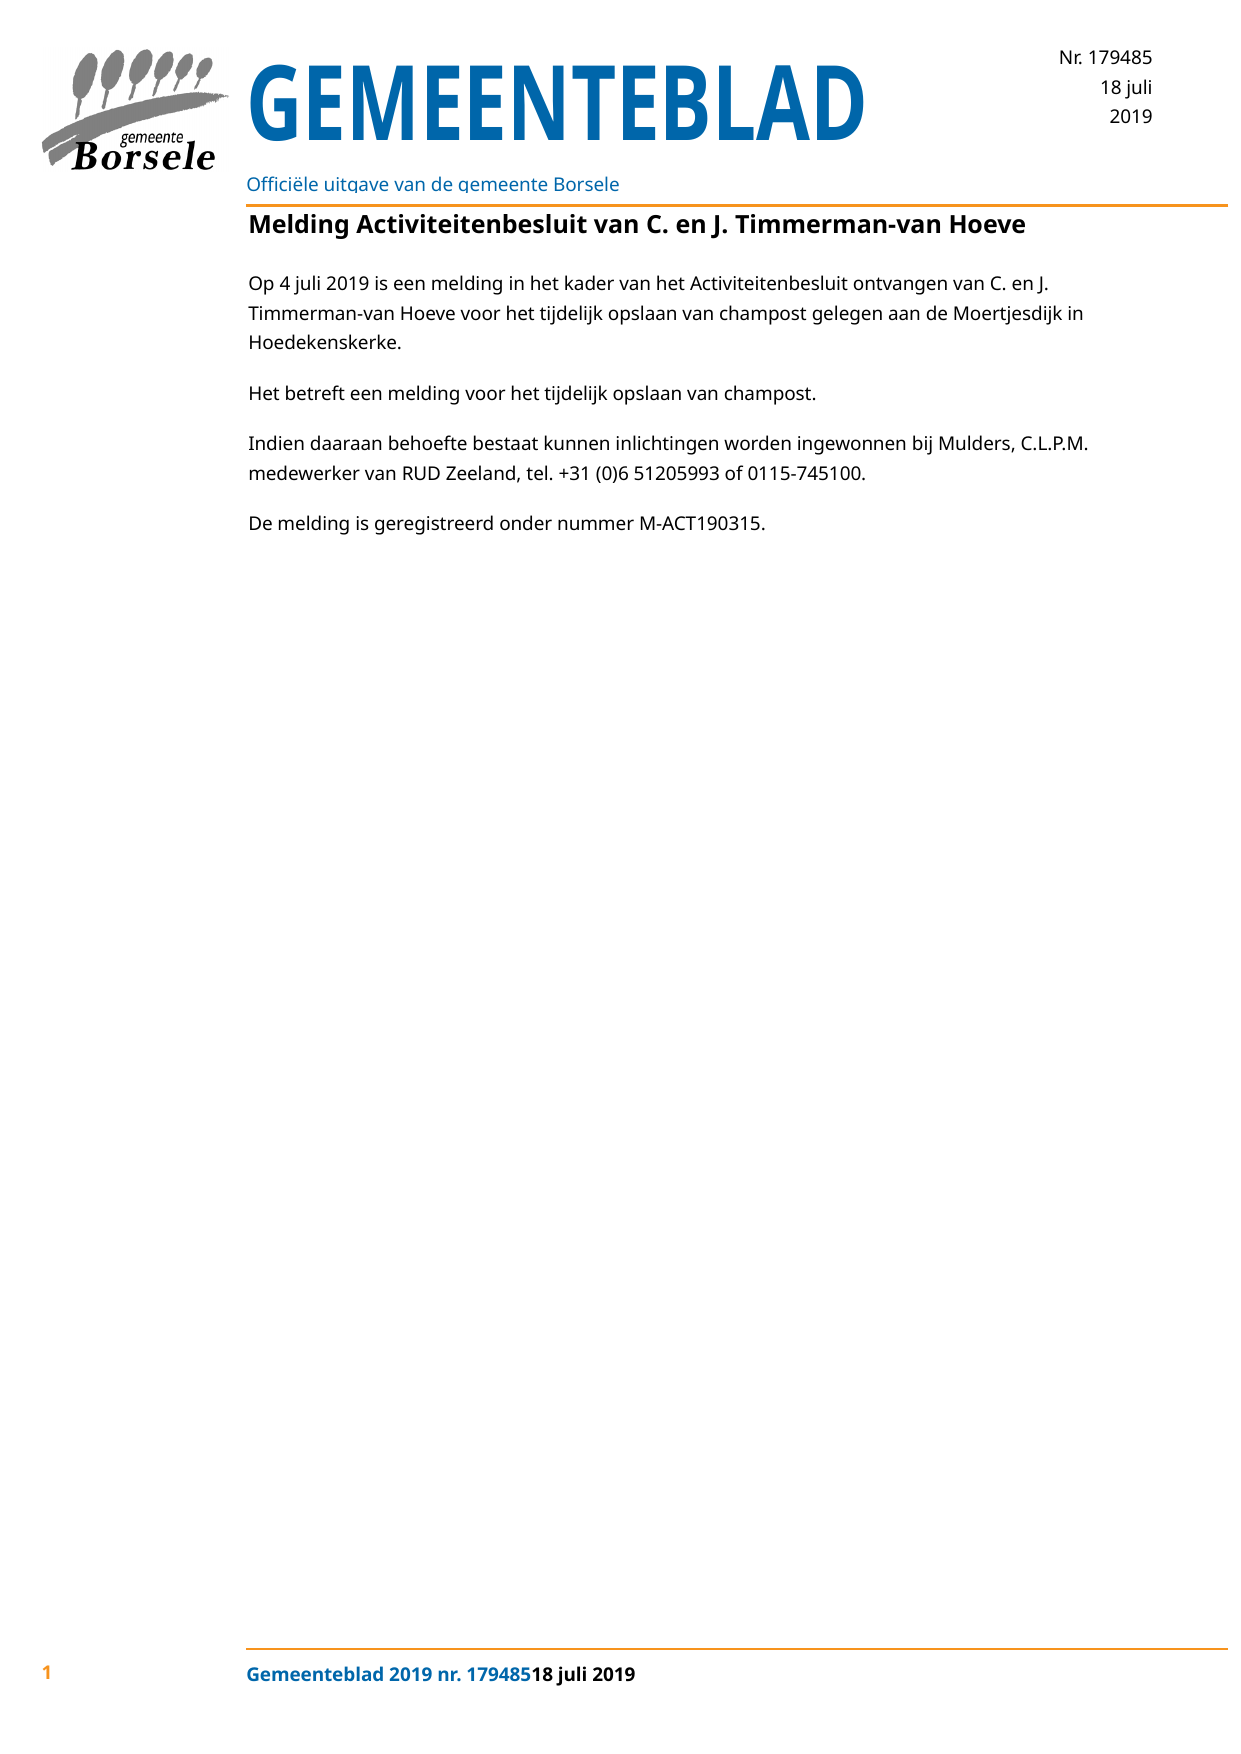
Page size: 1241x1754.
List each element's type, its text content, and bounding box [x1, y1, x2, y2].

text De melding is geregistreerd onder nummer M-ACT190315. [248, 510, 1152, 536]
text Melding Activiteitenbesluit van C. en J. Timmerman-van Hoeve [248, 207, 1152, 241]
text Indien daaraan behoefte bestaat kunnen inlichtingen worden ingewonnen bij Mulders, C.L.P.M. medewerker van RUD Zeeland, tel. +31 (0)6 51205993 of 0115-745100. [248, 430, 1152, 486]
text Het betreft een melding voor het tijdelijk opslaan van champost. [248, 380, 1152, 406]
picture [41, 47, 231, 172]
text Op 4 juli 2019 is een melding in het kader van het Activiteitenbesluit ontvangen van C. en J. Timmerman-van Hoeve voor het tijdelijk opslaan van champost gelegen aan de Moertjesdijk in Hoedekenskerke. [248, 270, 1152, 355]
